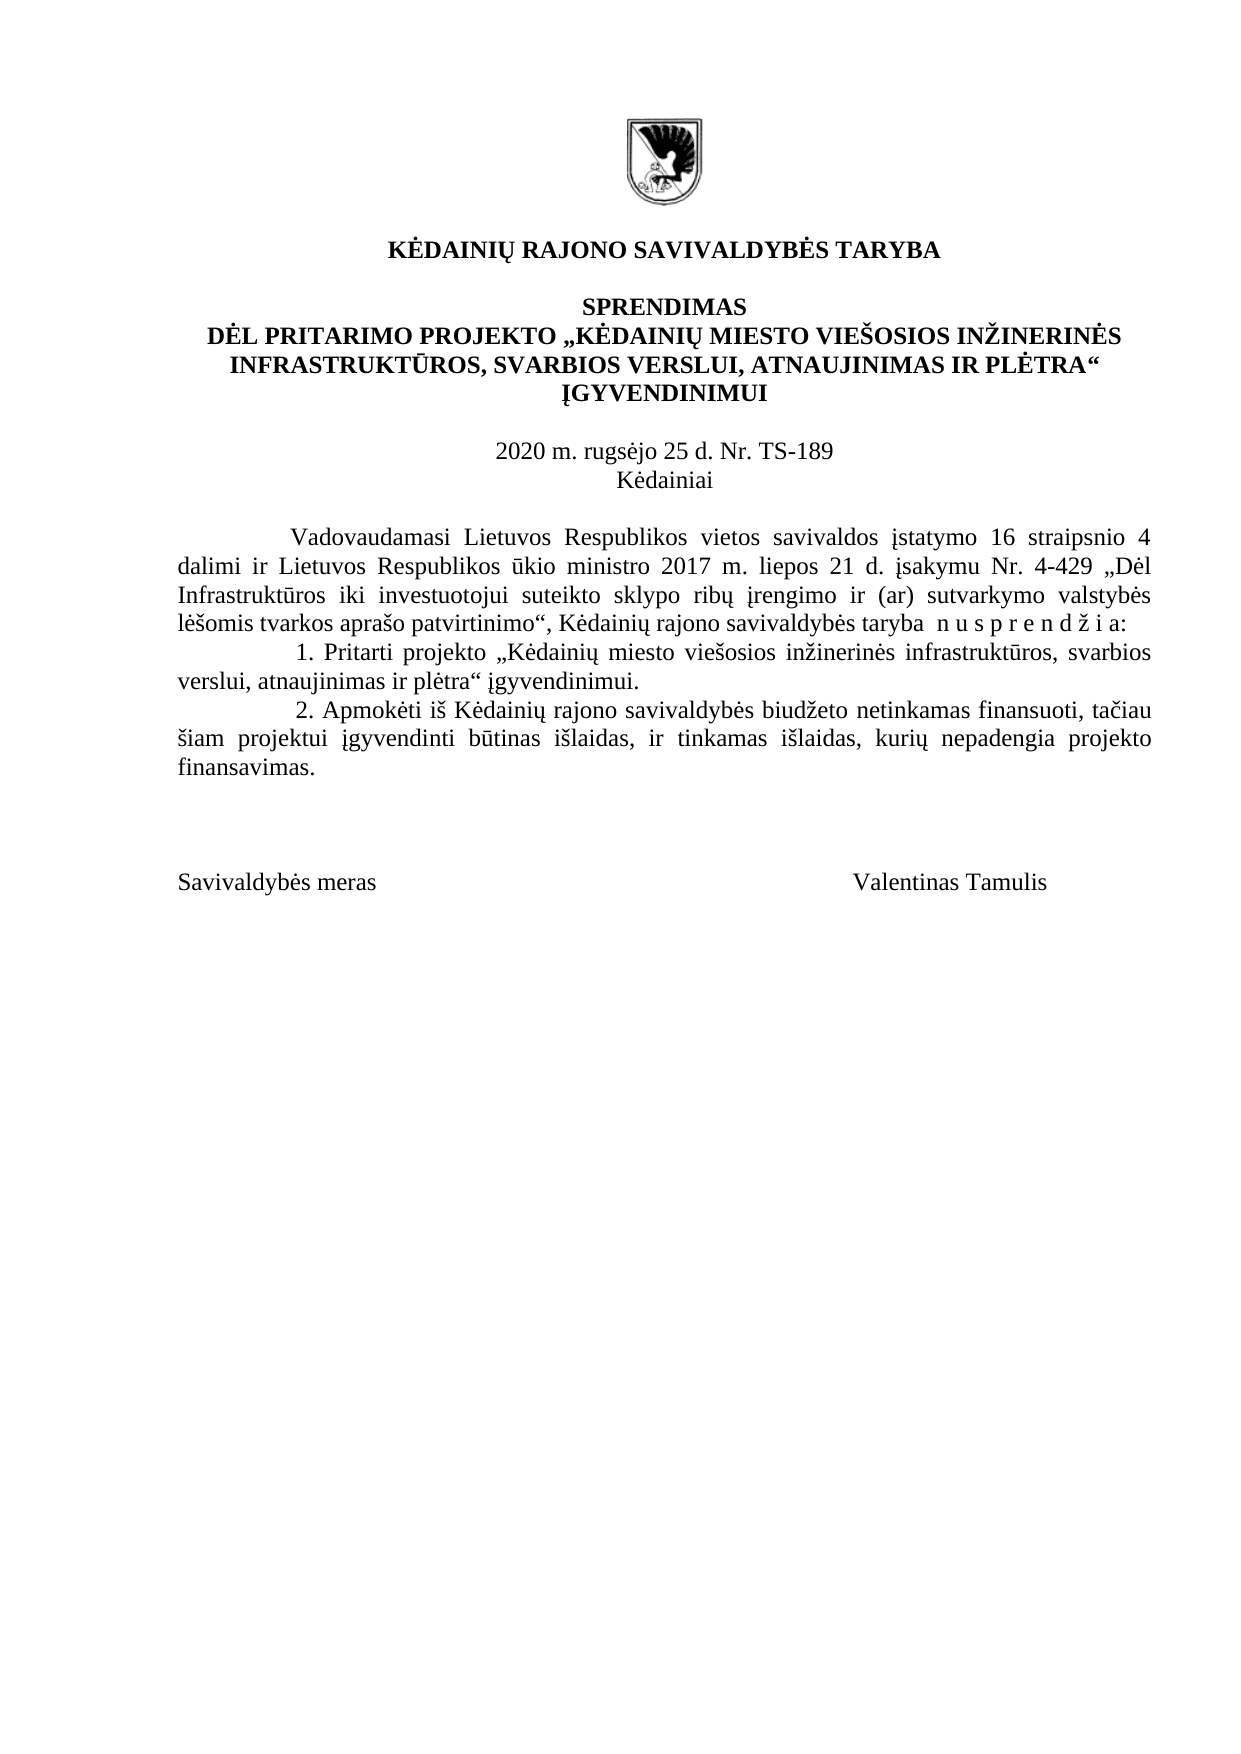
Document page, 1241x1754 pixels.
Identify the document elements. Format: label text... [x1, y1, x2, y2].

text DĖL PRITARIMO PROJEKTO „KĖDAINIŲ MIESTO VIEŠOSIOS INŽINERINĖS INFRASTRUKTŪROS, SVARBIOS VERSLUI, ATNAUJINIMAS IR PLĖTRA“ ĮGYVENDINIMUI [177, 321, 1152, 407]
text 1. Pritarti projekto „Kėdainių miesto viešosios inžinerinės infrastruktūros, svarbios verslui, atnaujinimas ir plėtra“ įgyvendinimui. [177, 637, 1152, 695]
text 2020 m. rugsėjo 25 d. Nr. TS-189 [177, 436, 1152, 465]
text Vadovaudamasi Lietuvos Respublikos vietos savivaldos įstatymo 16 straipsnio 4 dalimi ir Lietuvos Respublikos ūkio ministro 2017 m. liepos 21 d. įsakymu Nr. 4-429 „Dėl Infrastruktūros iki investuotojui suteikto sklypo ribų įrengimo ir (ar) sutvarkymo valstybės lėšomis tvarkos aprašo patvirtinimo“, Kėdainių rajono savivaldybės taryba n u s p r e n d ž i a: [177, 522, 1152, 637]
text Kėdainiai [177, 465, 1152, 493]
text Savivaldybės meras Valentinas Tamulis [177, 867, 1152, 896]
text KĖDAINIŲ RAJONO SAVIVALDYBĖS TARYBA [177, 235, 1152, 263]
text 2. Apmokėti iš Kėdainių rajono savivaldybės biudžeto netinkamas finansuoti, tačiau šiam projektui įgyvendinti būtinas išlaidas, ir tinkamas išlaidas, kurių nepadengia projekto finansavimas. [177, 695, 1152, 781]
text SPRENDIMAS [177, 292, 1152, 321]
